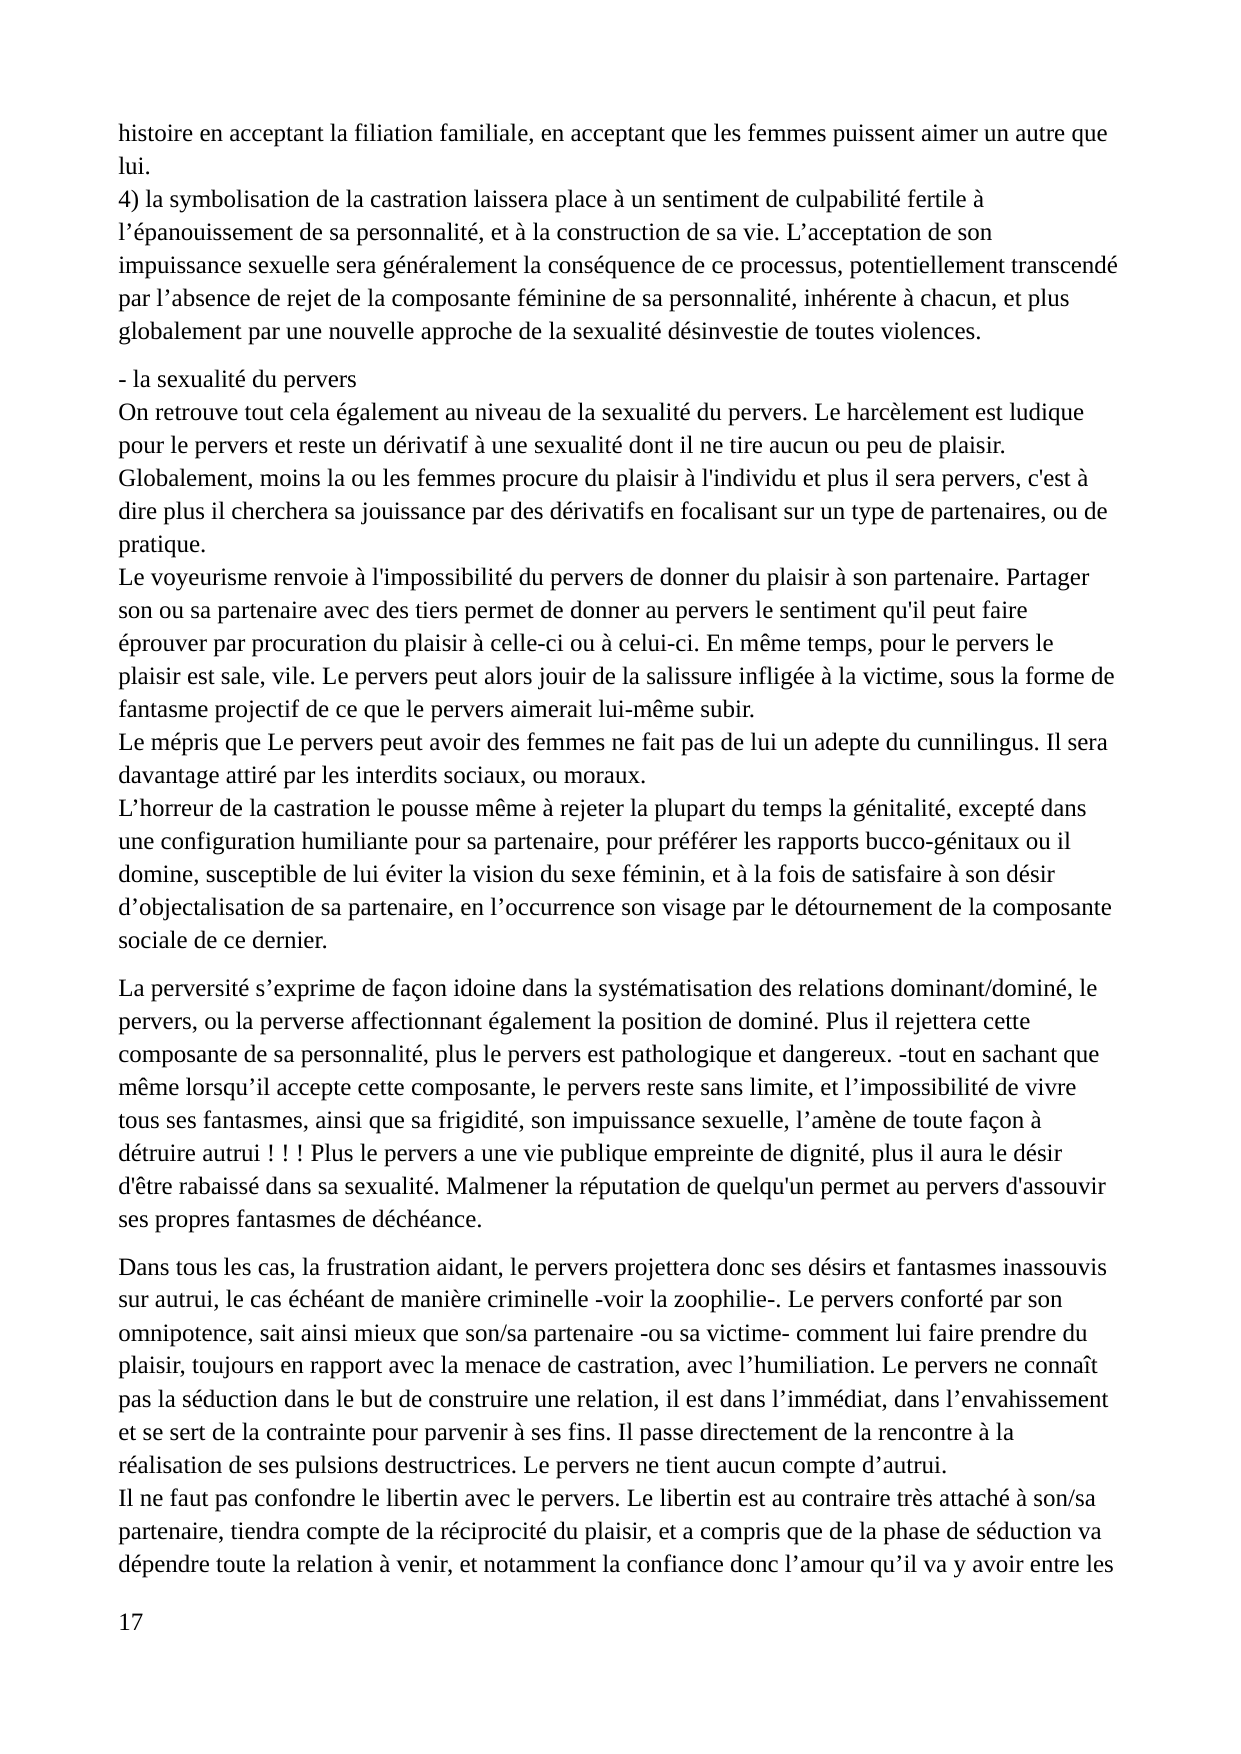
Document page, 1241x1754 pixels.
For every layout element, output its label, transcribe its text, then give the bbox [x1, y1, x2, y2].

text Dans tous les cas, la frustration aidant, le pervers projettera donc ses désirs et fantasmes inassouvis sur autrui, le cas échéant de manière criminelle -voir la zoophilie-. Le pervers conforté par son omnipotence, sait ainsi mieux que son/sa partenaire -ou sa victime- comment lui faire prendre du plaisir, toujours en rapport avec la menace de castration, avec l’humiliation. Le pervers ne connaît pas la séduction dans le but de construire une relation, il est dans l’immédiat, dans l’envahissement et se sert de la contrainte pour parvenir à ses fins. Il passe directement de la rencontre à la réalisation de ses pulsions destructrices. Le pervers ne tient aucun compte d’autrui. Il ne faut pas confondre le libertin avec le pervers. Le libertin est au contraire très attaché à son/sa partenaire, tiendra compte de la réciprocité du plaisir, et a compris que de la phase de séduction va dépendre toute la relation à venir, et notamment la confiance donc l’amour qu’il va y avoir entre les [118, 1252, 1122, 1577]
text La perversité s’exprime de façon idoine dans la systématisation des relations dominant/dominé, le pervers, ou la perverse affectionnant également la position de dominé. Plus il rejettera cette composante de sa personnalité, plus le pervers est pathologique et dangereux. -tout en sachant que même lorsqu’il accepte cette composante, le pervers reste sans limite, et l’impossibilité de vivre tous ses fantasmes, ainsi que sa frigidité, son impuissance sexuelle, l’amène de toute façon à détruire autrui ! ! ! Plus le pervers a une vie publique empreinte de dignité, plus il aura le désir d'être rabaissé dans sa sexualité. Malmener la réputation de quelqu'un permet au pervers d'assouvir ses propres fantasmes de déchéance. [118, 973, 1122, 1233]
text histoire en acceptant la filiation familiale, en acceptant que les femmes puissent aimer un autre que lui. 4) la symbolisation de la castration laissera place à un sentiment de culpabilité fertile à l’épanouissement de sa personnalité, et à la construction de sa vie. L’acceptation de son impuissance sexuelle sera généralement la conséquence de ce processus, potentiellement transcendé par l’absence de rejet de la composante féminine de sa personnalité, inhérente à chacun, et plus globalement par une nouvelle approche de la sexualité désinvestie de toutes violences. [118, 118, 1122, 345]
text - la sexualité du pervers On retrouve tout cela également au niveau de la sexualité du pervers. Le harcèlement est ludique pour le pervers et reste un dérivatif à une sexualité dont il ne tire aucun ou peu de plaisir. Globalement, moins la ou les femmes procure du plaisir à l'individu et plus il sera pervers, c'est à dire plus il cherchera sa jouissance par des dérivatifs en focalisant sur un type de partenaires, ou de pratique. Le voyeurisme renvoie à l'impossibilité du pervers de donner du plaisir à son partenaire. Partager son ou sa partenaire avec des tiers permet de donner au pervers le sentiment qu'il peut faire éprouver par procuration du plaisir à celle-ci ou à celui-ci. En même temps, pour le pervers le plaisir est sale, vile. Le pervers peut alors jouir de la salissure infligée à la victime, sous la forme de fantasme projectif de ce que le pervers aimerait lui-même subir. Le mépris que Le pervers peut avoir des femmes ne fait pas de lui un adepte du cunnilingus. Il sera davantage attiré par les interdits sociaux, ou moraux. L’horreur de la castration le pousse même à rejeter la plupart du temps la génitalité, excepté dans une configuration humiliante pour sa partenaire, pour préférer les rapports bucco-génitaux ou il domine, susceptible de lui éviter la vision du sexe féminin, et à la fois de satisfaire à son désir d’objectalisation de sa partenaire, en l’occurrence son visage par le détournement de la composante sociale de ce dernier. [118, 364, 1122, 954]
